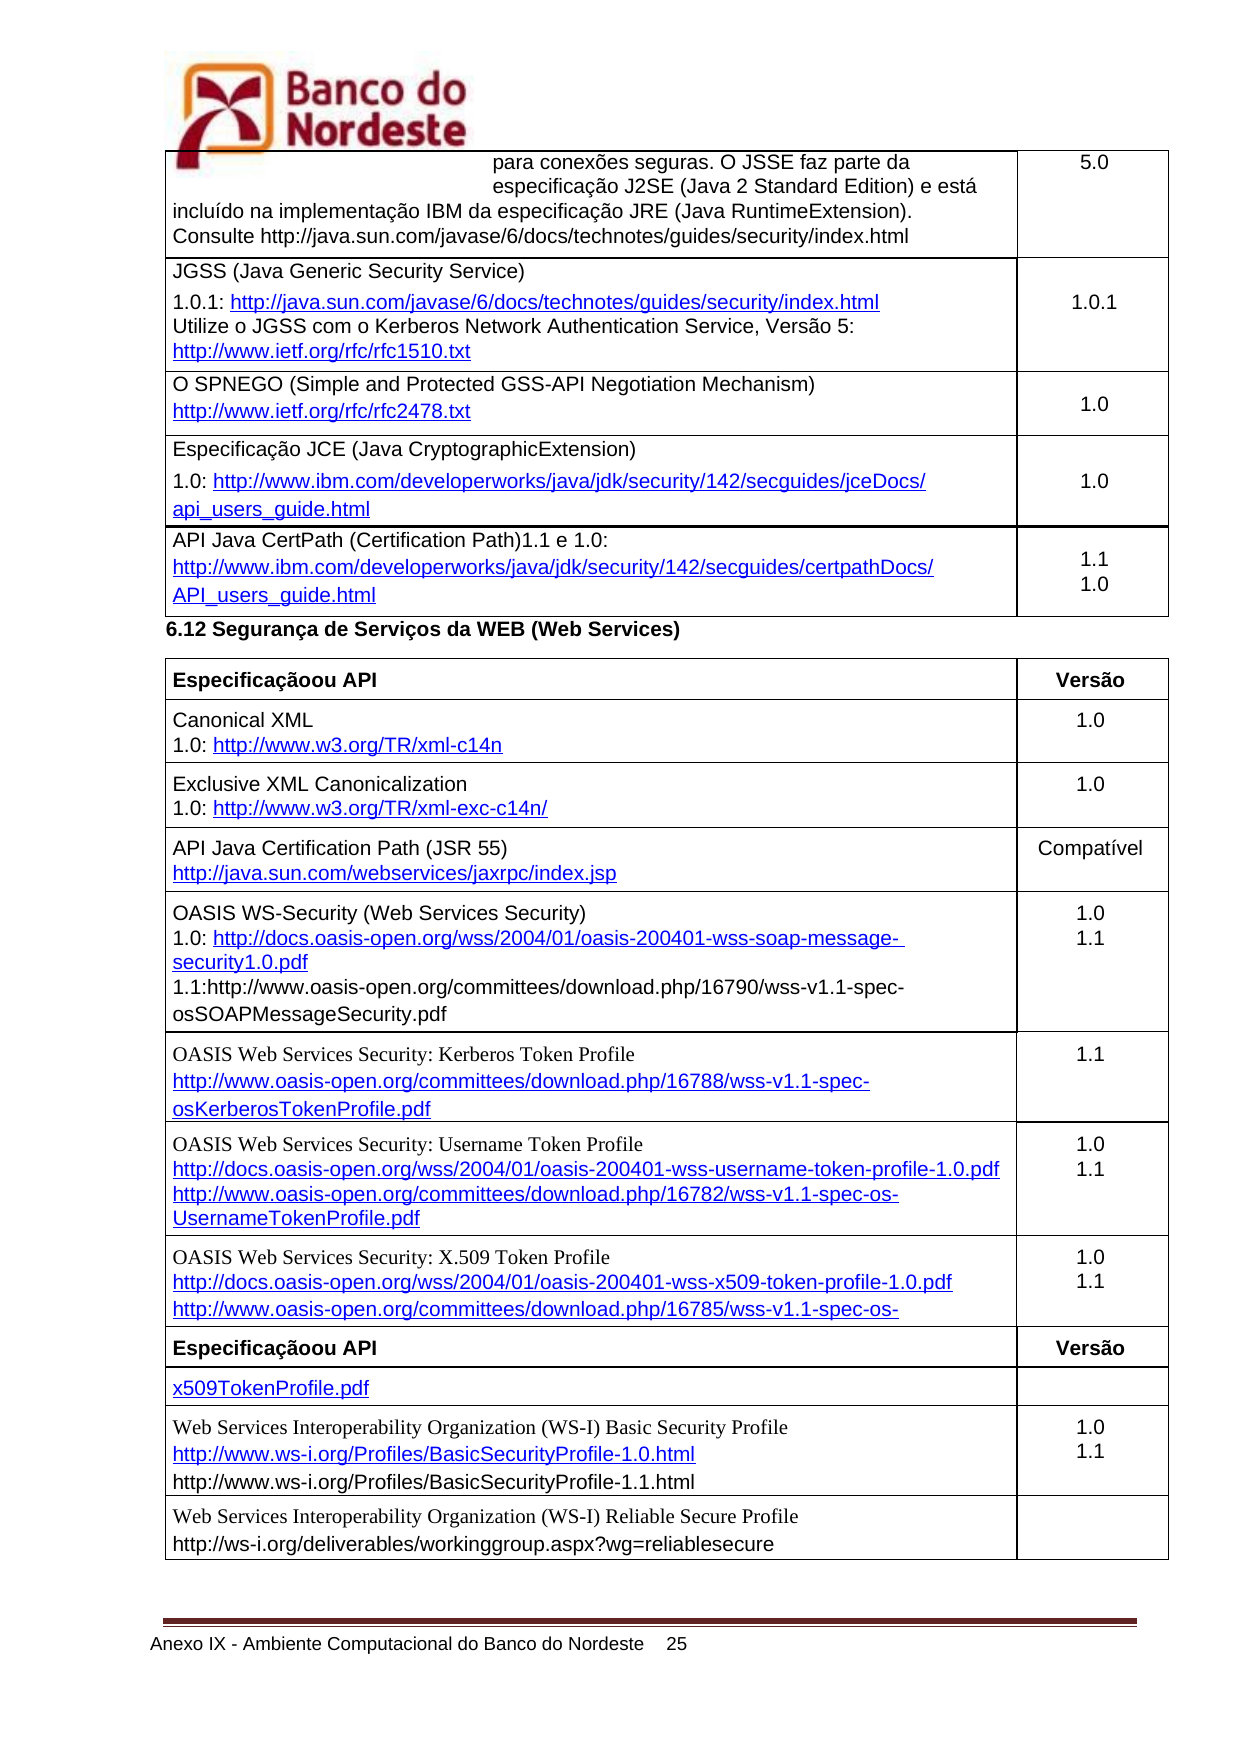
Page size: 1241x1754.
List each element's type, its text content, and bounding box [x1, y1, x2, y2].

table_cell Versão [1018, 1327, 1168, 1366]
table_cell [1018, 1496, 1168, 1559]
table_cell OASIS Web Services Security: X.509 Token Profile http://docs.oasis-open.org/wss/2004/01/oasis-200401-wss-x509-token-profile-1.0.pdf http://www.oasis-open.org/committees/download.php/16785/wss-v1.1-spec-os- [166, 1236, 1016, 1326]
table_cell 1.0 1.1 [1017, 1123, 1168, 1235]
table_cell 1.0 [1018, 469, 1168, 525]
table_cell OASIS Web Services Security: Username Token Profile http://docs.oasis-open.org/wss/2004/01/oasis-200401-wss-username-token-profile-1.0.pdf http://www.oasis-open.org/committees/download.php/16782/wss-v1.1-spec-os- UsernameTokenProfile.pdf [166, 1122, 1016, 1235]
table_cell Exclusive XML Canonicalization 1.0: http://www.w3.org/TR/xml-exc-c14n/ [166, 763, 1016, 827]
table_cell 1.0 1.1 [1017, 1236, 1168, 1326]
table_cell 1.1 [1017, 1032, 1168, 1121]
table_cell Compatível [1018, 828, 1168, 891]
table_cell API Java Certification Path (JSR 55) http://java.sun.com/webservices/jaxrpc/index.jsp [166, 828, 1016, 891]
table_header Especificaçãoou API [166, 659, 1016, 698]
table_cell Web Services Interoperability Organization (WS-I) Basic Security Profile http://www.ws-i.org/Profiles/BasicSecurityProfile-1.0.html http://www.ws-i.org/Profiles/BasicSecurityProfile-1.1.html [166, 1406, 1016, 1494]
table_cell 1.0: http://www.ibm.com/developerworks/java/jdk/security/142/secguides/jceDocs/ api_users_guide.html [166, 469, 1016, 525]
table_cell para conexões seguras. O JSSE faz parte da especificação J2SE (Java 2 Standard Edition) e está incluído na implementação IBM da especificação JRE (Java RuntimeExtension). Consulte http://java.sun.com/javase/6/docs/technotes/guides/security/index.html [166, 152, 1017, 257]
table_cell Especificação JCE (Java CryptographicExtension) [166, 436, 1016, 469]
table_cell x509TokenProfile.pdf [166, 1368, 1016, 1405]
picture [164, 51, 474, 179]
table_cell 1.0 [1018, 372, 1168, 435]
table_cell [1018, 436, 1168, 469]
table_cell OASIS Web Services Security: Kerberos Token Profile http://www.oasis-open.org/committees/download.php/16788/wss-v1.1-spec-osKerberosTokenProfile.pdf [166, 1033, 1016, 1121]
table_cell 1.0 1.1 [1018, 1406, 1168, 1494]
table_cell JGSS (Java Generic Security Service) [166, 259, 1016, 289]
table_cell 1.0 1.1 [1018, 892, 1168, 1031]
table_cell OASIS WS-Security (Web Services Security) 1.0: http://docs.oasis-open.org/wss/2004/01/oasis-200401-wss-soap-message- security1.0.pdf 1.1:http://www.oasis-open.org/committees/download.php/16790/wss-v1.1-spec-osSOAPMessageSecurity.pdf [166, 892, 1016, 1031]
table_cell 1.0.1 [1018, 290, 1168, 371]
table_cell API Java CertPath (Certification Path)1.1 e 1.0: http://www.ibm.com/developerworks/java/jdk/security/142/secguides/certpathDocs/ API_users_guide.html [166, 528, 1016, 616]
table_cell 1.0 [1018, 763, 1168, 827]
table_cell 1.0.1: http://java.sun.com/javase/6/docs/technotes/guides/security/index.html Utilize o JGSS com o Kerberos Network Authentication Service, Versão 5: http://www.ietf.org/rfc/rfc1510.txt [166, 290, 1016, 371]
table_cell Especificaçãoou API [166, 1327, 1016, 1366]
table_cell 1.0 [1018, 700, 1168, 762]
table_cell [1018, 258, 1168, 289]
table_header Versão [1018, 659, 1168, 698]
table_cell O SPNEGO (Simple and Protected GSS-API Negotiation Mechanism) http://www.ietf.org/rfc/rfc2478.txt [166, 372, 1016, 435]
table_cell Web Services Interoperability Organization (WS-I) Reliable Secure Profile http://ws-i.org/deliverables/workinggroup.aspx?wg=reliablesecure [166, 1496, 1016, 1559]
subtitle 6.12 Segurança de Serviços da WEB (Web Services) [166, 617, 1170, 641]
table_cell [1018, 1368, 1168, 1405]
table_cell 1.1 1.0 [1018, 528, 1168, 616]
table_cell Canonical XML 1.0: http://www.w3.org/TR/xml-c14n [166, 700, 1016, 762]
table_cell 5.0 [1018, 151, 1168, 257]
